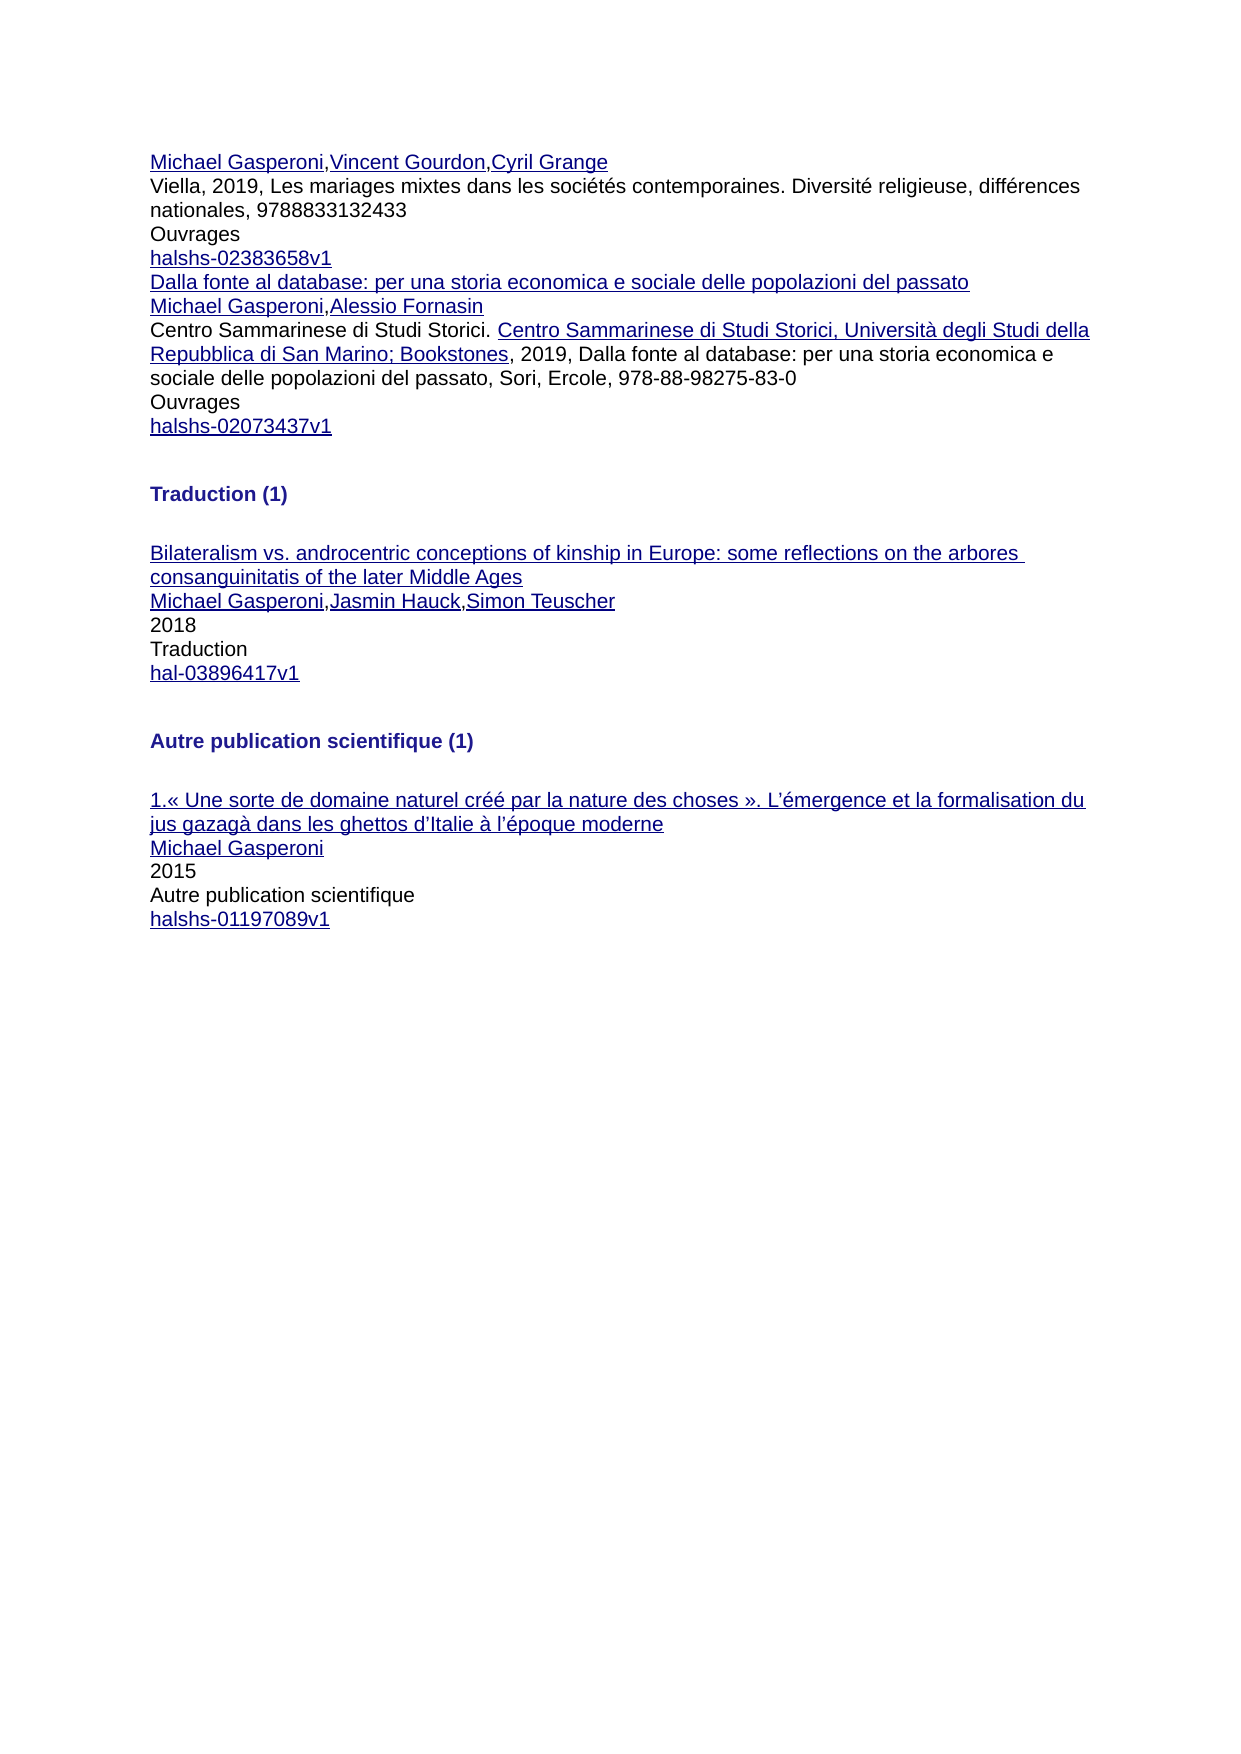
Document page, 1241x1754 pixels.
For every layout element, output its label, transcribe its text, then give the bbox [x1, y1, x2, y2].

table_header Bilateralism vs. androcentric conceptions of kinship in Europe: some reflections on the arbores consanguinitatis of the later Middle Ages Michael Gasperoni,Jasmin Hauck,Simon Teuscher 2018 Traduction hal-03896417v1 [150, 541, 1090, 684]
table_cell Michael Gasperoni,Vincent Gourdon,Cyril Grange Viella, 2019, Les mariages mixtes dans les sociétés contemporaines. Diversité religieuse, différences nationales, 9788833132433 Ouvrages halshs-02383658v1 [150, 150, 1090, 270]
subtitle Autre publication scientifique (1) [150, 729, 1090, 753]
subtitle Traduction (1) [150, 482, 1090, 506]
table_cell Dalla fonte al database: per una storia economica e sociale delle popolazioni del passato Michael Gasperoni,Alessio Fornasin Centro Sammarinese di Studi Storici. Centro Sammarinese di Studi Storici, Università degli Studi della Repubblica di San Marino; Bookstones, 2019, Dalla fonte al database: per una storia economica e sociale delle popolazioni del passato, Sori, Ercole, 978-88-98275-83-0 Ouvrages halshs-02073437v1 [150, 270, 1090, 437]
table_header 1.« Une sorte de domaine naturel créé par la nature des choses ». L’émergence et la formalisation du jus gazagà dans les ghettos d’Italie à l’époque moderne Michael Gasperoni 2015 Autre publication scientifique halshs-01197089v1 [150, 788, 1090, 931]
